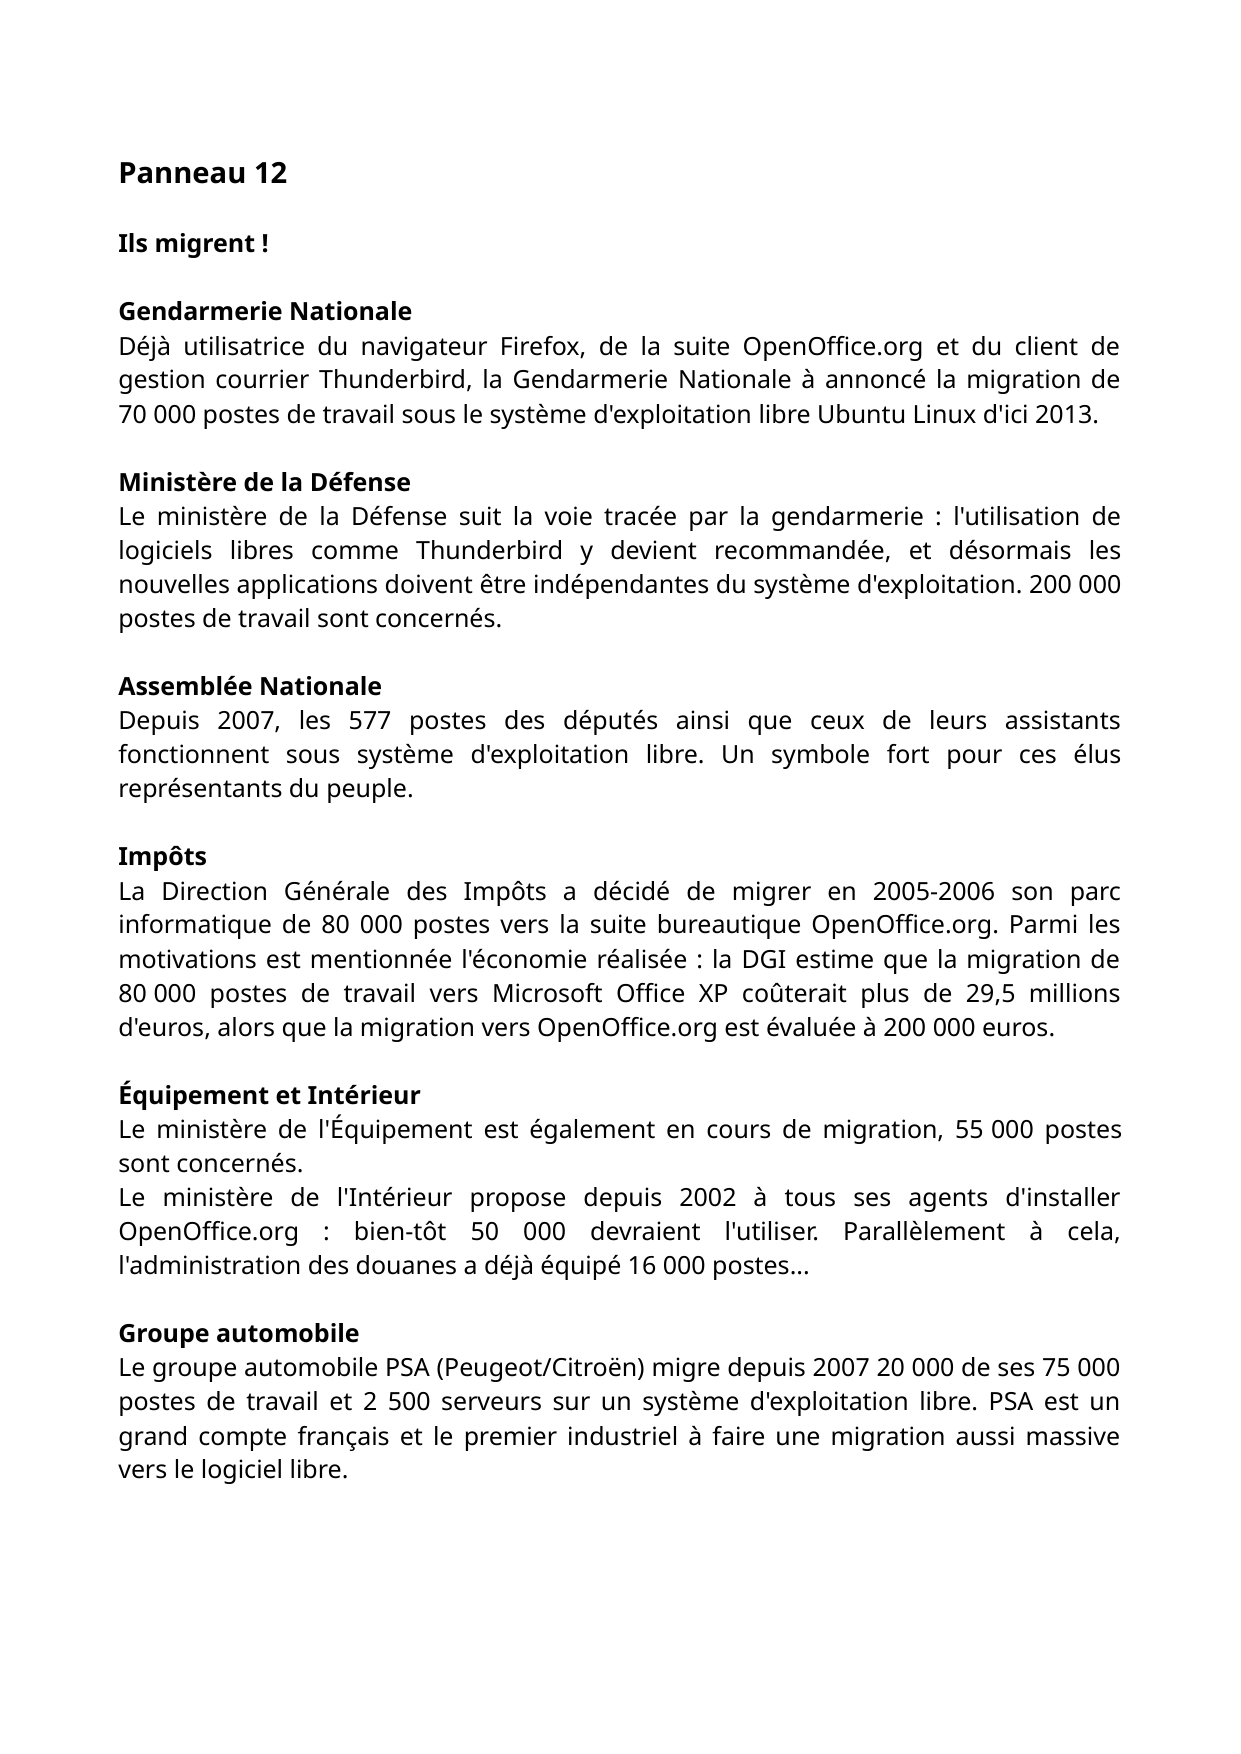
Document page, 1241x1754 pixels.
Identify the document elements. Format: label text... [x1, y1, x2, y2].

text Depuis 2007, les 577 postes des députés ainsi que ceux de leurs assistants fonctionnent sous système d'exploitation libre. Un symbole fort pour ces élus représentants du peuple. [118, 703, 1122, 805]
text Déjà utilisatrice du navigateur Firefox, de la suite OpenOffice.org et du client de gestion courrier Thunderbird, la Gendarmerie Nationale à annoncé la migration de 70 000 postes de travail sous le système d'exploitation libre Ubuntu Linux d'ici 2013. [118, 328, 1122, 430]
text Ministère de la Défense [118, 464, 1122, 498]
text Le groupe automobile PSA (Peugeot/Citroën) migre depuis 2007 20 000 de ses 75 000 postes de travail et 2 500 serveurs sur un système d'exploitation libre. PSA est un grand compte français et le premier industriel à faire une migration aussi massive vers le logiciel libre. [118, 1350, 1122, 1486]
text La Direction Générale des Impôts a décidé de migrer en 2005-2006 son parc informatique de 80 000 postes vers la suite bureautique OpenOffice.org. Parmi les motivations est mentionnée l'économie réalisée : la DGI estime que la migration de 80 000 postes de travail vers Microsoft Office XP coûterait plus de 29,5 millions d'euros, alors que la migration vers OpenOffice.org est évaluée à 200 000 euros. [118, 873, 1122, 1043]
text Gendarmerie Nationale [118, 294, 1122, 328]
text Équipement et Intérieur [118, 1077, 1122, 1112]
text Panneau 12 [118, 152, 1122, 192]
text Le ministère de la Défense suit la voie tracée par la gendarmerie : l'utilisation de logiciels libres comme Thunderbird y devient recommandée, et désormais les nouvelles applications doivent être indépendantes du système d'exploitation. 200 000 postes de travail sont concernés. [118, 498, 1122, 635]
text Le ministère de l'Intérieur propose depuis 2002 à tous ses agents d'installer OpenOffice.org : bien-tôt 50 000 devraient l'utiliser. Parallèlement à cela, l'administration des douanes a déjà équipé 16 000 postes... [118, 1180, 1122, 1282]
text Ils migrent ! [118, 226, 1122, 260]
text Groupe automobile [118, 1316, 1122, 1350]
text Le ministère de l'Équipement est également en cours de migration, 55 000 postes sont concernés. [118, 1112, 1122, 1180]
text Assemblée Nationale [118, 669, 1122, 703]
text Impôts [118, 839, 1122, 873]
